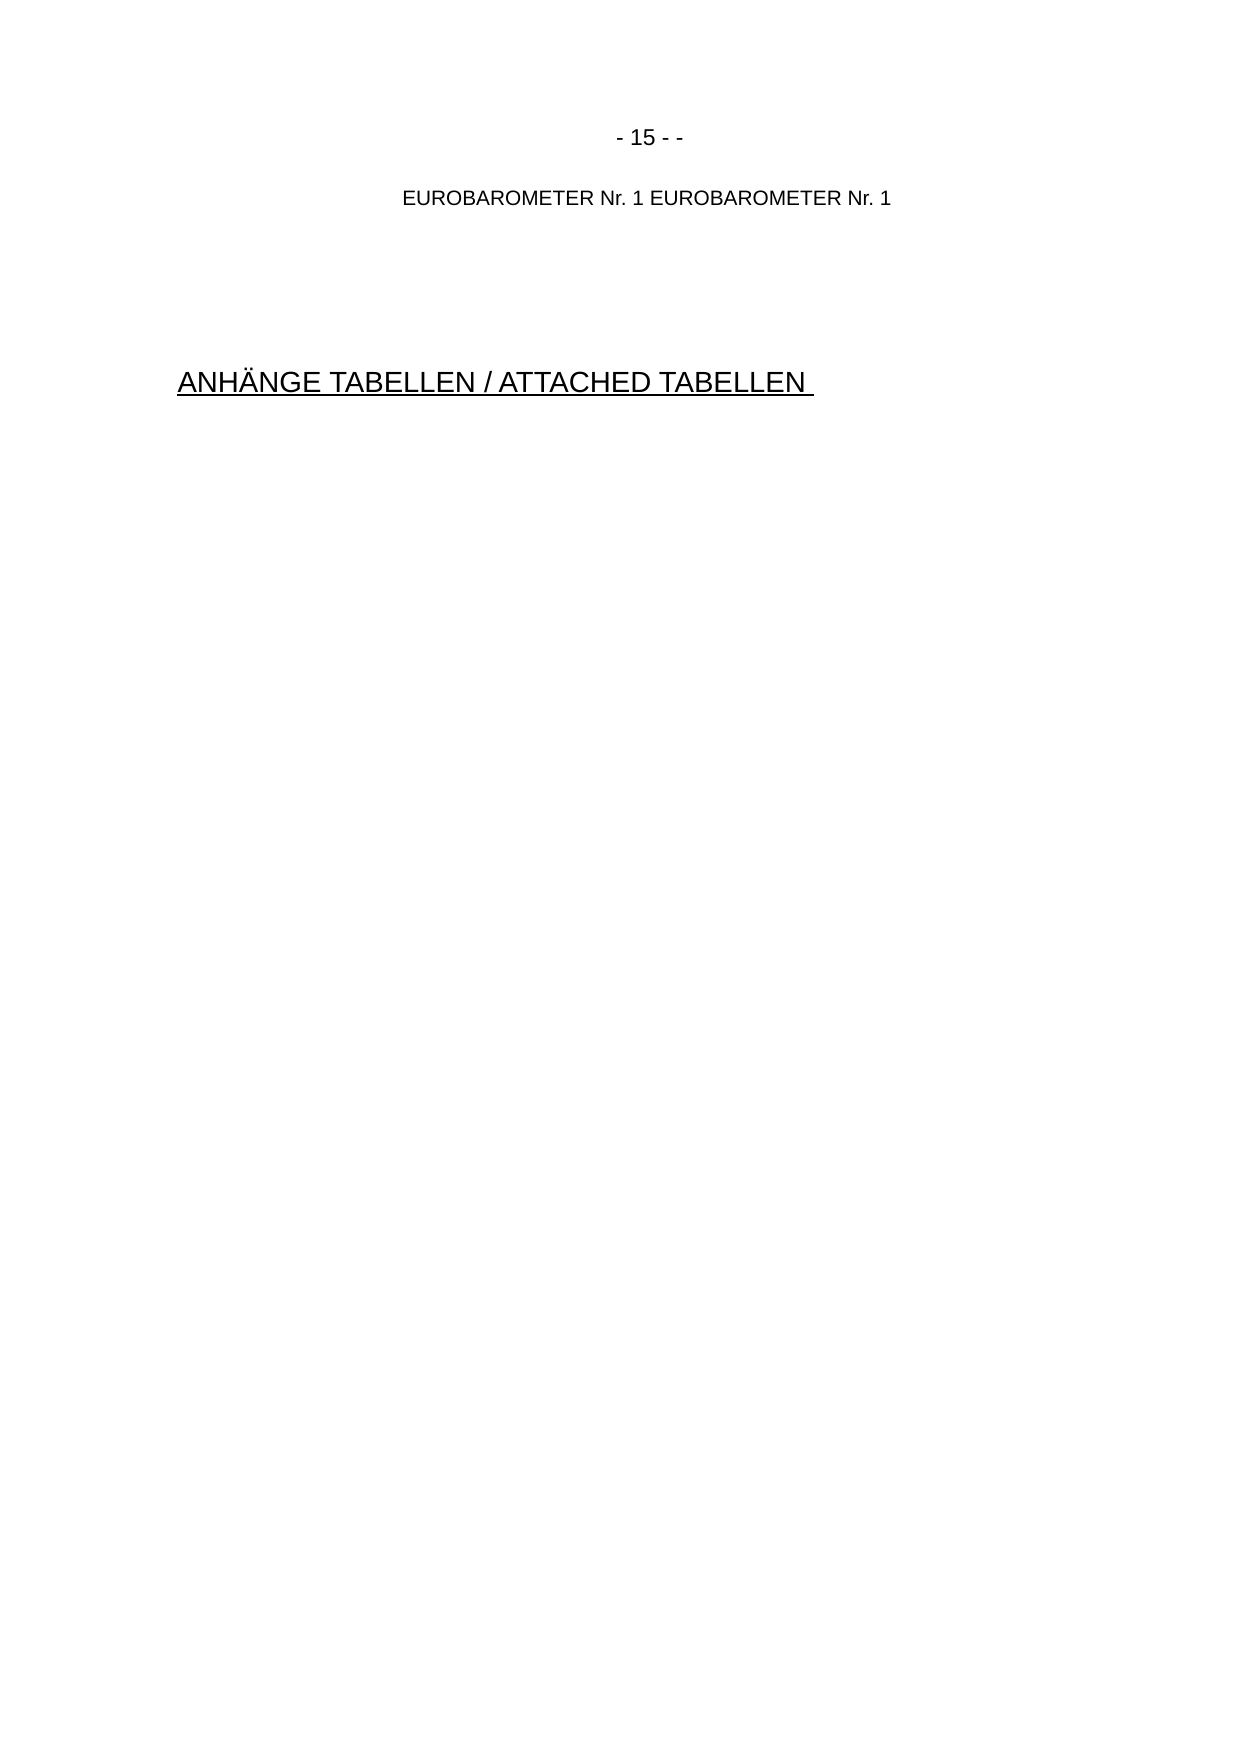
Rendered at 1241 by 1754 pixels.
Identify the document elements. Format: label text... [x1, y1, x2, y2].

text EUROBAROMETER Nr. 1 EUROBAROMETER Nr. 1 [118, 186, 1122, 210]
subtitle ANHÄNGE TABELLEN / ATTACHED TABELLEN [118, 365, 1122, 398]
